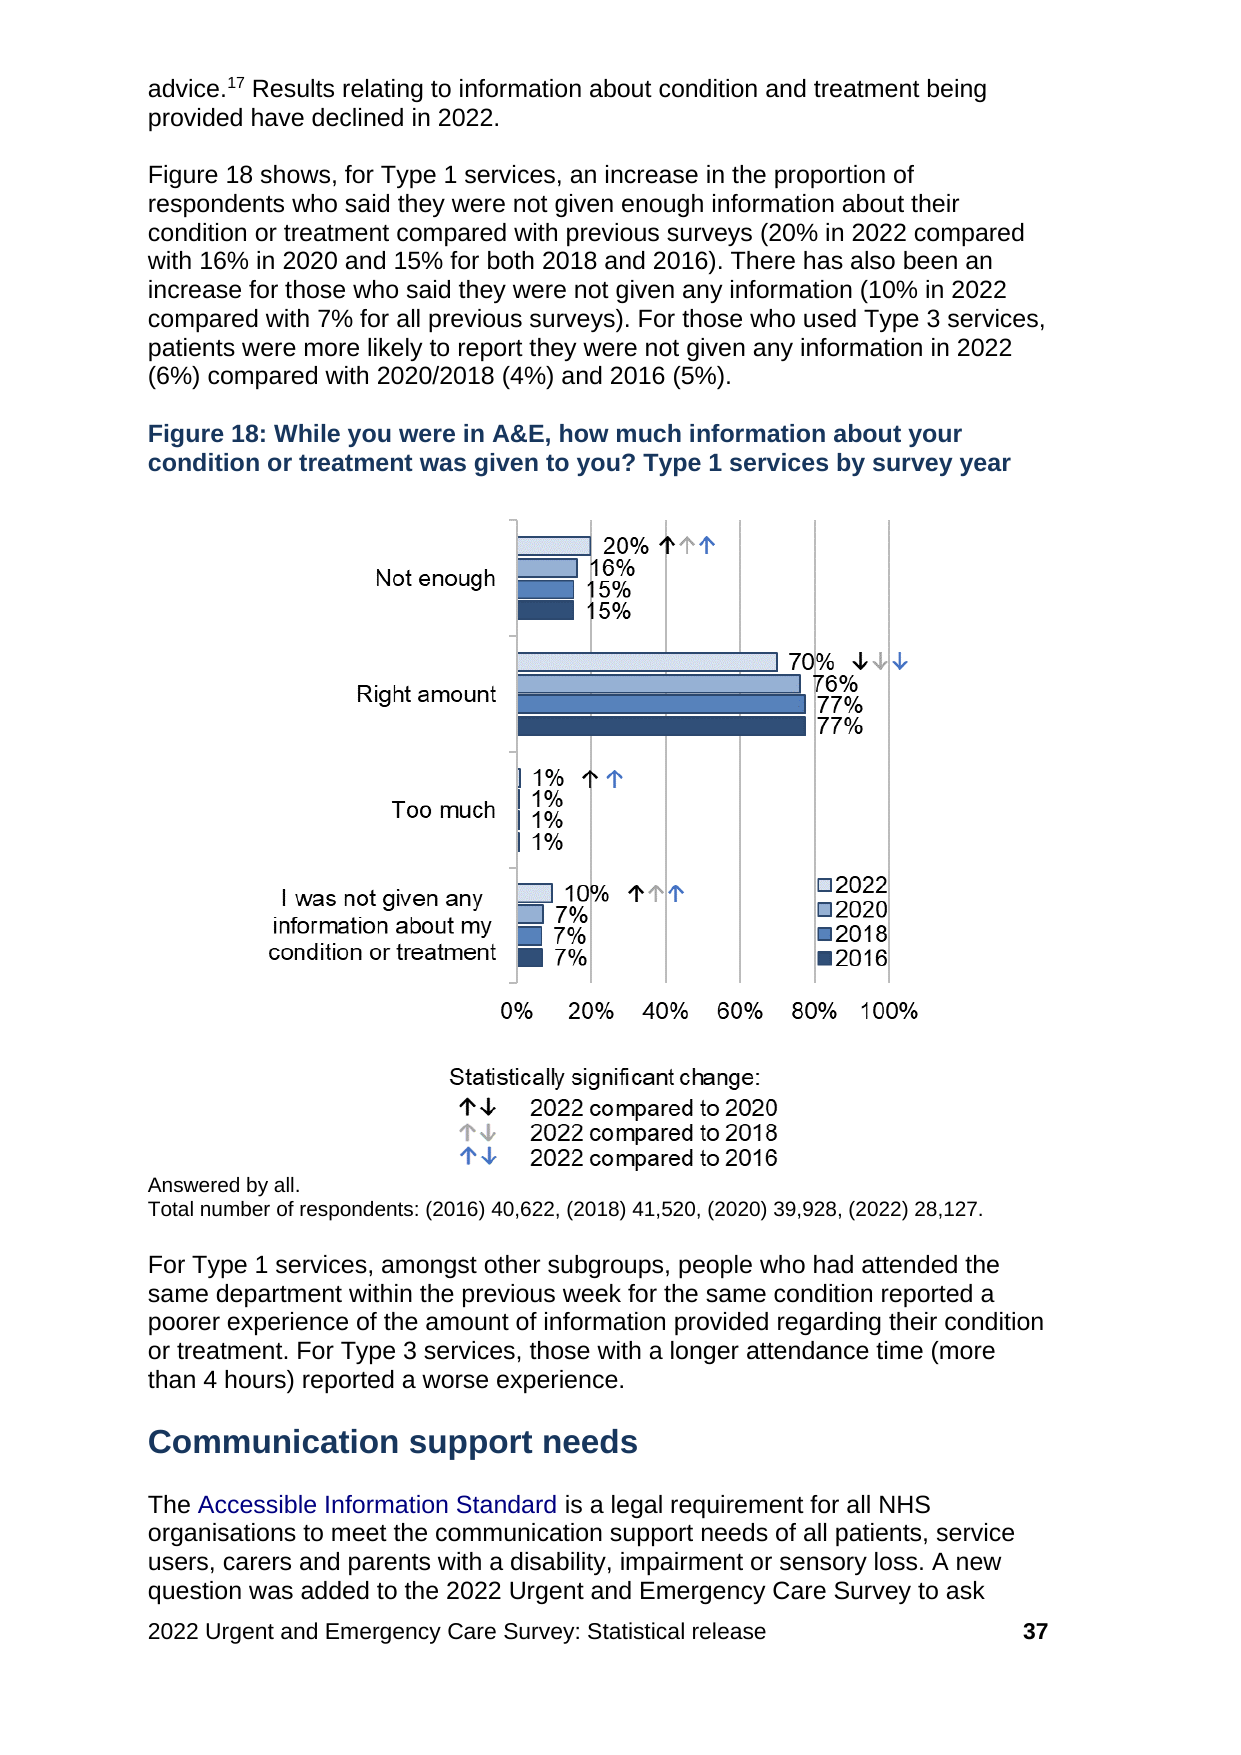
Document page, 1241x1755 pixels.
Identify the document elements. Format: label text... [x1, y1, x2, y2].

text Best practice guidelines from the Royal College of Emergency Medicine on giving information to patients says that all patients should be given regular verbal advice. Results relating to information about condition and treatment being provided have declined in 2022. [148, 74, 1048, 131]
text Answered by all. [148, 1173, 1048, 1197]
subtitle Communication support needs [148, 1422, 1048, 1461]
text Figure 18: While you were in A&E, how much information about your condition or treatment was given to you? Type 1 services by survey year [148, 419, 1048, 476]
text Total number of respondents: (2016) 40,622, (2018) 41,520, (2020) 39,928, (2022) 28,127. [148, 1197, 1048, 1221]
text The Accessible Information Standard is a legal requirement for all NHS organisations to meet the communication support needs of all patients, service users, carers and parents with a disability, impairment or sensory loss. A new question was added to the 2022 Urgent and Emergency Care Survey to ask [148, 1489, 1048, 1604]
text For Type 1 services, amongst other subgroups, people who had attended the same department within the previous week for the same condition reported a poorer experience of the amount of information provided regarding their condition or treatment. For Type 3 services, those with a longer attendance time (more than 4 hours) reported a worse experience. [148, 1250, 1048, 1394]
text Figure 18 shows, for Type 1 services, an increase in the proportion of respondents who said they were not given enough information about their condition or treatment compared with previous surveys (20% in 2022 compared with 16% in 2020 and 15% for both 2018 and 2016). There has also been an increase for those who said they were not given any information (10% in 2022 compared with 7% for all previous surveys). For those who used Type 3 services, patients were more likely to report they were not given any information in 2022 (6%) compared with 2020/2018 (4%) and 2016 (5%). [148, 160, 1048, 390]
